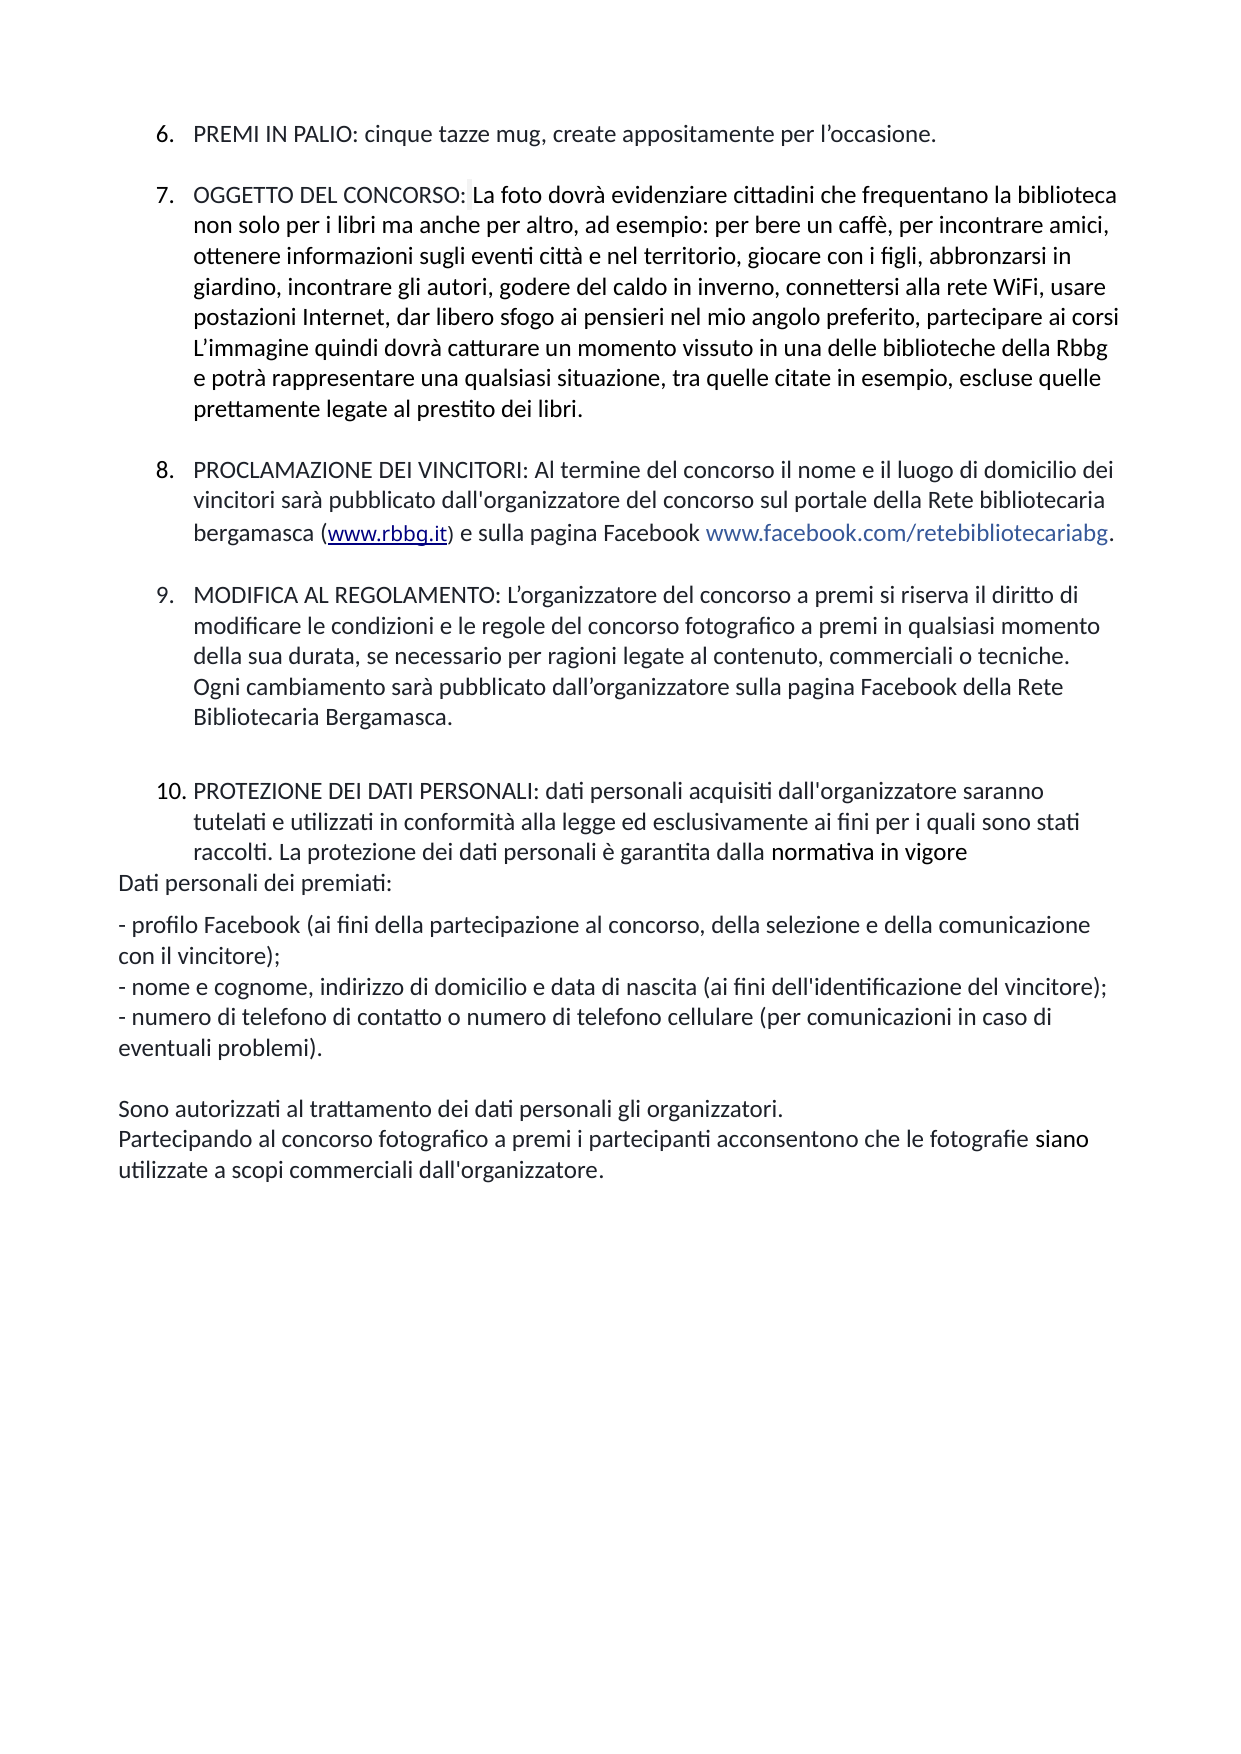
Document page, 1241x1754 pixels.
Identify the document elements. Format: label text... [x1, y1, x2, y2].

list MODIFICA AL REGOLAMENTO: L’organizzatore del concorso a premi si riserva il diritto di modificare le condizioni e le regole del concorso fotografico a premi in qualsiasi momento della sua durata, se necessario per ragioni legate al contenuto, commerciali o tecniche. Ogni cambiamento sarà pubblicato dall’organizzatore sulla pagina Facebook della Rete Bibliotecaria Bergamasca. [156, 579, 1122, 732]
text Dati personali dei premiati: [118, 867, 1122, 897]
text - profilo Facebook (ai fini della partecipazione al concorso, della selezione e della comunicazione con il vincitore); [118, 910, 1122, 971]
text - nome e cognome, indirizzo di domicilio e data di nascita (ai fini dell'identificazione del vincitore); [118, 971, 1122, 1001]
list OGGETTO DEL CONCORSO: La foto dovrà evidenziare cittadini che frequentano la biblioteca non solo per i libri ma anche per altro, ad esempio: per bere un caffè, per incontrare amici, ottenere informazioni sugli eventi città e nel territorio, giocare con i figli, abbronzarsi in giardino, incontrare gli autori, godere del caldo in inverno, connettersi alla rete WiFi, usare postazioni Internet, dar libero sfogo ai pensieri nel mio angolo preferito, partecipare ai corsi [156, 179, 1122, 332]
text - numero di telefono di contatto o numero di telefono cellulare (per comunicazioni in caso di eventuali problemi). [118, 1001, 1122, 1062]
list PREMI IN PALIO: cinque tazze mug, create appositamente per l’occasione. [156, 118, 1122, 149]
text Partecipando al concorso fotografico a premi i partecipanti acconsentono che le fotografie siano utilizzate a scopi commerciali dall'organizzatore. [118, 1123, 1122, 1184]
text Sono autorizzati al trattamento dei dati personali gli organizzatori. [118, 1093, 1122, 1123]
list PROTEZIONE DEI DATI PERSONALI: dati personali acquisiti dall'organizzatore saranno tutelati e utilizzati in conformità alla legge ed esclusivamente ai fini per i quali sono stati raccolti. La protezione dei dati personali è garantita dalla normativa in vigore [156, 775, 1122, 867]
list PROCLAMAZIONE DEI VINCITORI: Al termine del concorso il nome e il luogo di domicilio dei vincitori sarà pubblicato dall'organizzatore del concorso sul portale della Rete bibliotecaria bergamasca (www.rbbg.it) e sulla pagina Facebook www.facebook.com/retebibliotecariabg. [156, 454, 1122, 549]
text L’immagine quindi dovrà catturare un momento vissuto in una delle biblioteche della Rbbg e potrà rappresentare una qualsiasi situazione, tra quelle citate in esempio, escluse quelle prettamente legate al prestito dei libri. [193, 332, 1122, 423]
